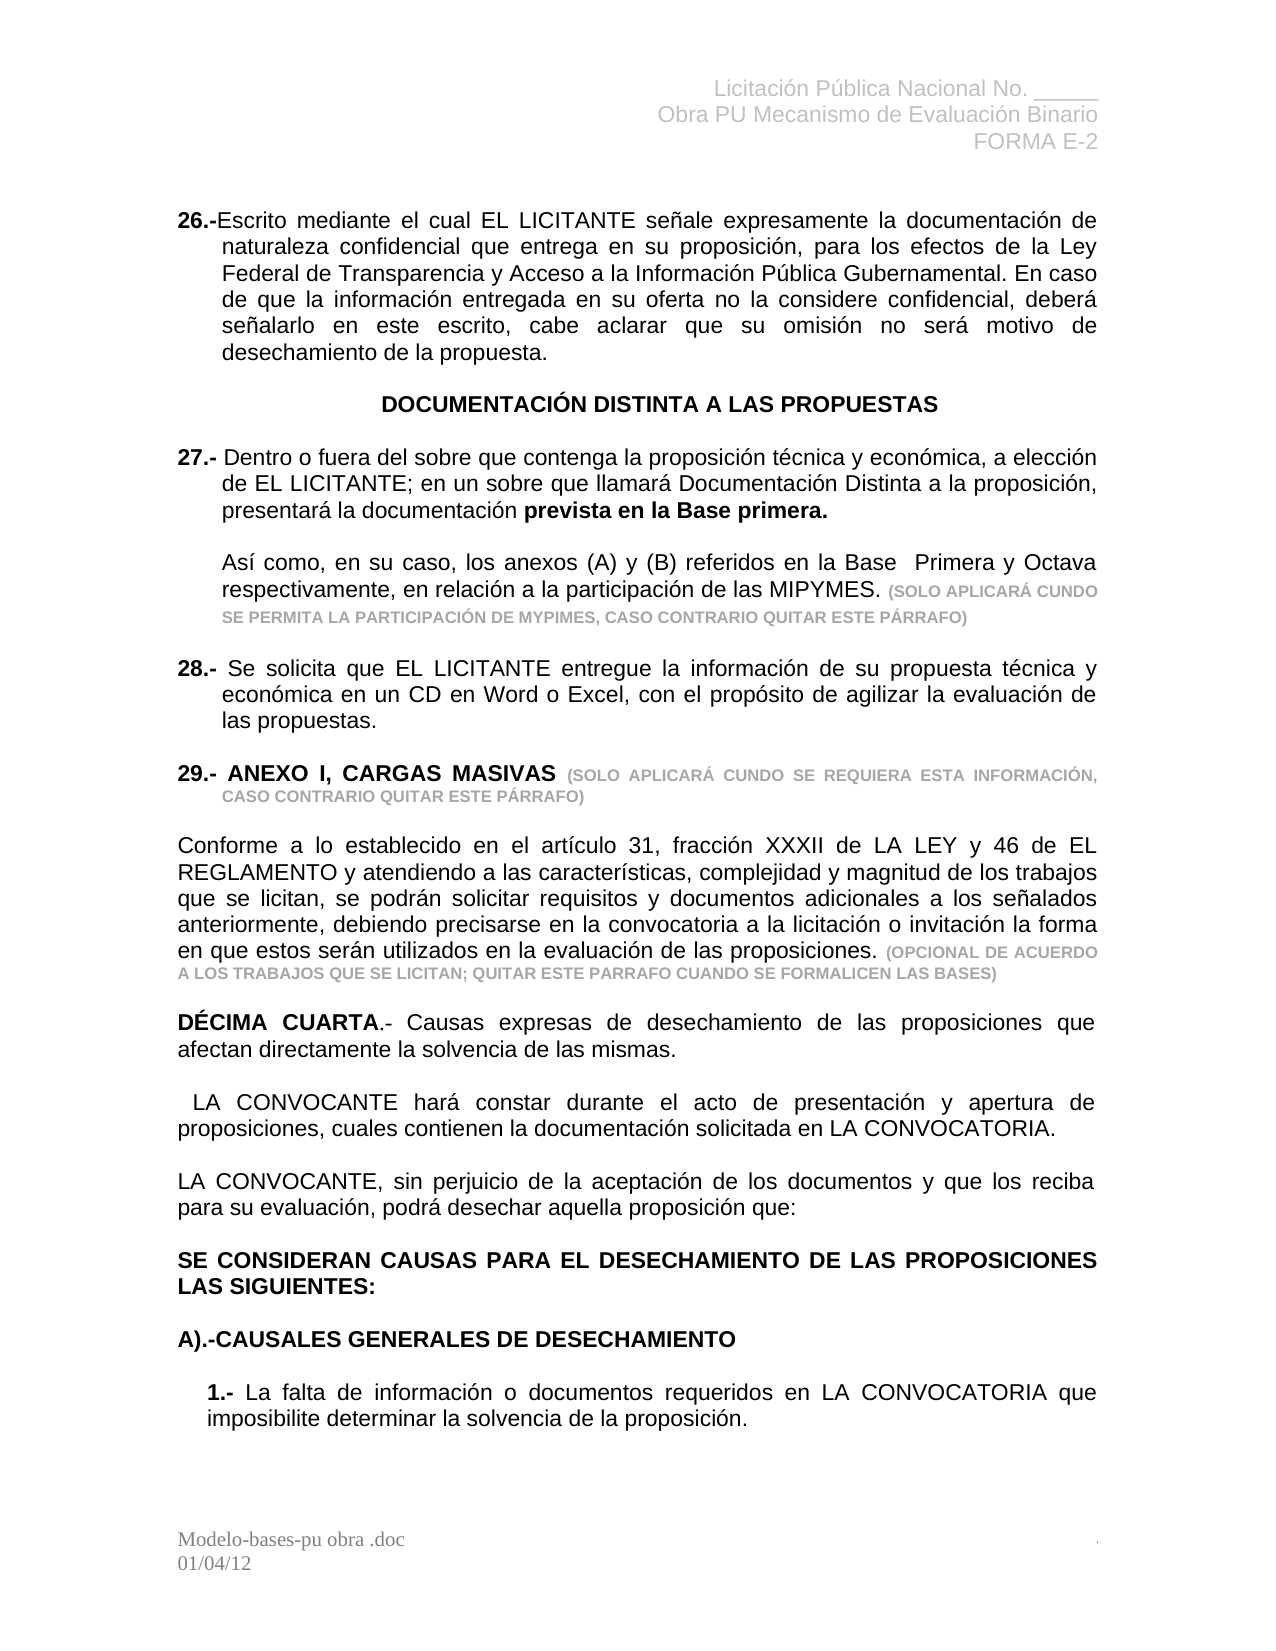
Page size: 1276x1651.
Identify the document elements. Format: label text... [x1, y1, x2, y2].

text 27.- Dentro o fuera del sobre que contenga la proposición técnica y económica, a elección de EL LICITANTE; en un sobre que llamará Documentación Distinta a la proposición, presentará la documentación prevista en la Base primera. [177, 444, 1098, 523]
text Así como, en su caso, los anexos (A) y (B) referidos en la Base Primera y Octava respectivamente, en relación a la participación de las MIPYMES. (SOLO APLICARÁ CUNDO SE PERMITA LA PARTICIPACIÓN DE MYPIMES, CASO CONTRARIO QUITAR ESTE PÁRRAFO) [222, 549, 1098, 628]
text 26.-Escrito mediante el cual EL LICITANTE señale expresamente la documentación de naturaleza confidencial que entrega en su proposición, para los efectos de la Ley Federal de Transparencia y Acceso a la Información Pública Gubernamental. En caso de que la información entregada en su oferta no la considere confidencial, deberá señalarlo en este escrito, cabe aclarar que su omisión no será motivo de desechamiento de la propuesta. [177, 207, 1098, 365]
text Conforme a lo establecido en el artículo 31, fracción XXXII de LA LEY y 46 de EL REGLAMENTO y atendiendo a las características, complejidad y magnitud de los trabajos que se licitan, se podrán solicitar requisitos y documentos adicionales a los señalados anteriormente, debiendo precisarse en la convocatoria a la licitación o invitación la forma en que estos serán utilizados en la evaluación de las proposiciones. (OPCIONAL DE ACUERDO A LOS TRABAJOS QUE SE LICITAN; QUITAR ESTE PARRAFO CUANDO SE FORMALICEN LAS BASES) [177, 832, 1098, 983]
text 29.- ANEXO I, CARGAS MASIVAS (SOLO APLICARÁ CUNDO SE REQUIERA ESTA INFORMACIÓN, CASO CONTRARIO QUITAR ESTE PÁRRAFO) [177, 760, 1098, 806]
subtitle SE CONSIDERAN CAUSAS PARA EL DESECHAMIENTO DE LAS PROPOSICIONES LAS SIGUIENTES: [177, 1247, 1098, 1299]
text LA CONVOCANTE hará constar durante el acto de presentación y apertura de proposiciones, cuales contienen la documentación solicitada en LA CONVOCATORIA. [177, 1088, 1096, 1141]
text DÉCIMA CUARTA.- Causas expresas de desechamiento de las proposiciones que afectan directamente la solvencia de las mismas. [177, 1009, 1096, 1062]
text 28.- Se solicita que EL LICITANTE entregue la información de su propuesta técnica y económica en un CD en Word o Excel, con el propósito de agilizar la evaluación de las propuestas. [177, 655, 1098, 734]
subtitle A).-CAUSALES GENERALES DE DESECHAMIENTO [177, 1326, 1098, 1352]
text LA CONVOCANTE, sin perjuicio de la aceptación de los documentos y que los reciba para su evaluación, podrá desechar aquella proposición que: [177, 1168, 1096, 1220]
text DOCUMENTACIÓN DISTINTA A LAS PROPUESTAS [222, 391, 1098, 418]
text 1.- La falta de información o documentos requeridos en LA CONVOCATORIA que imposibilite determinar la solvencia de la proposición. [207, 1378, 1098, 1431]
